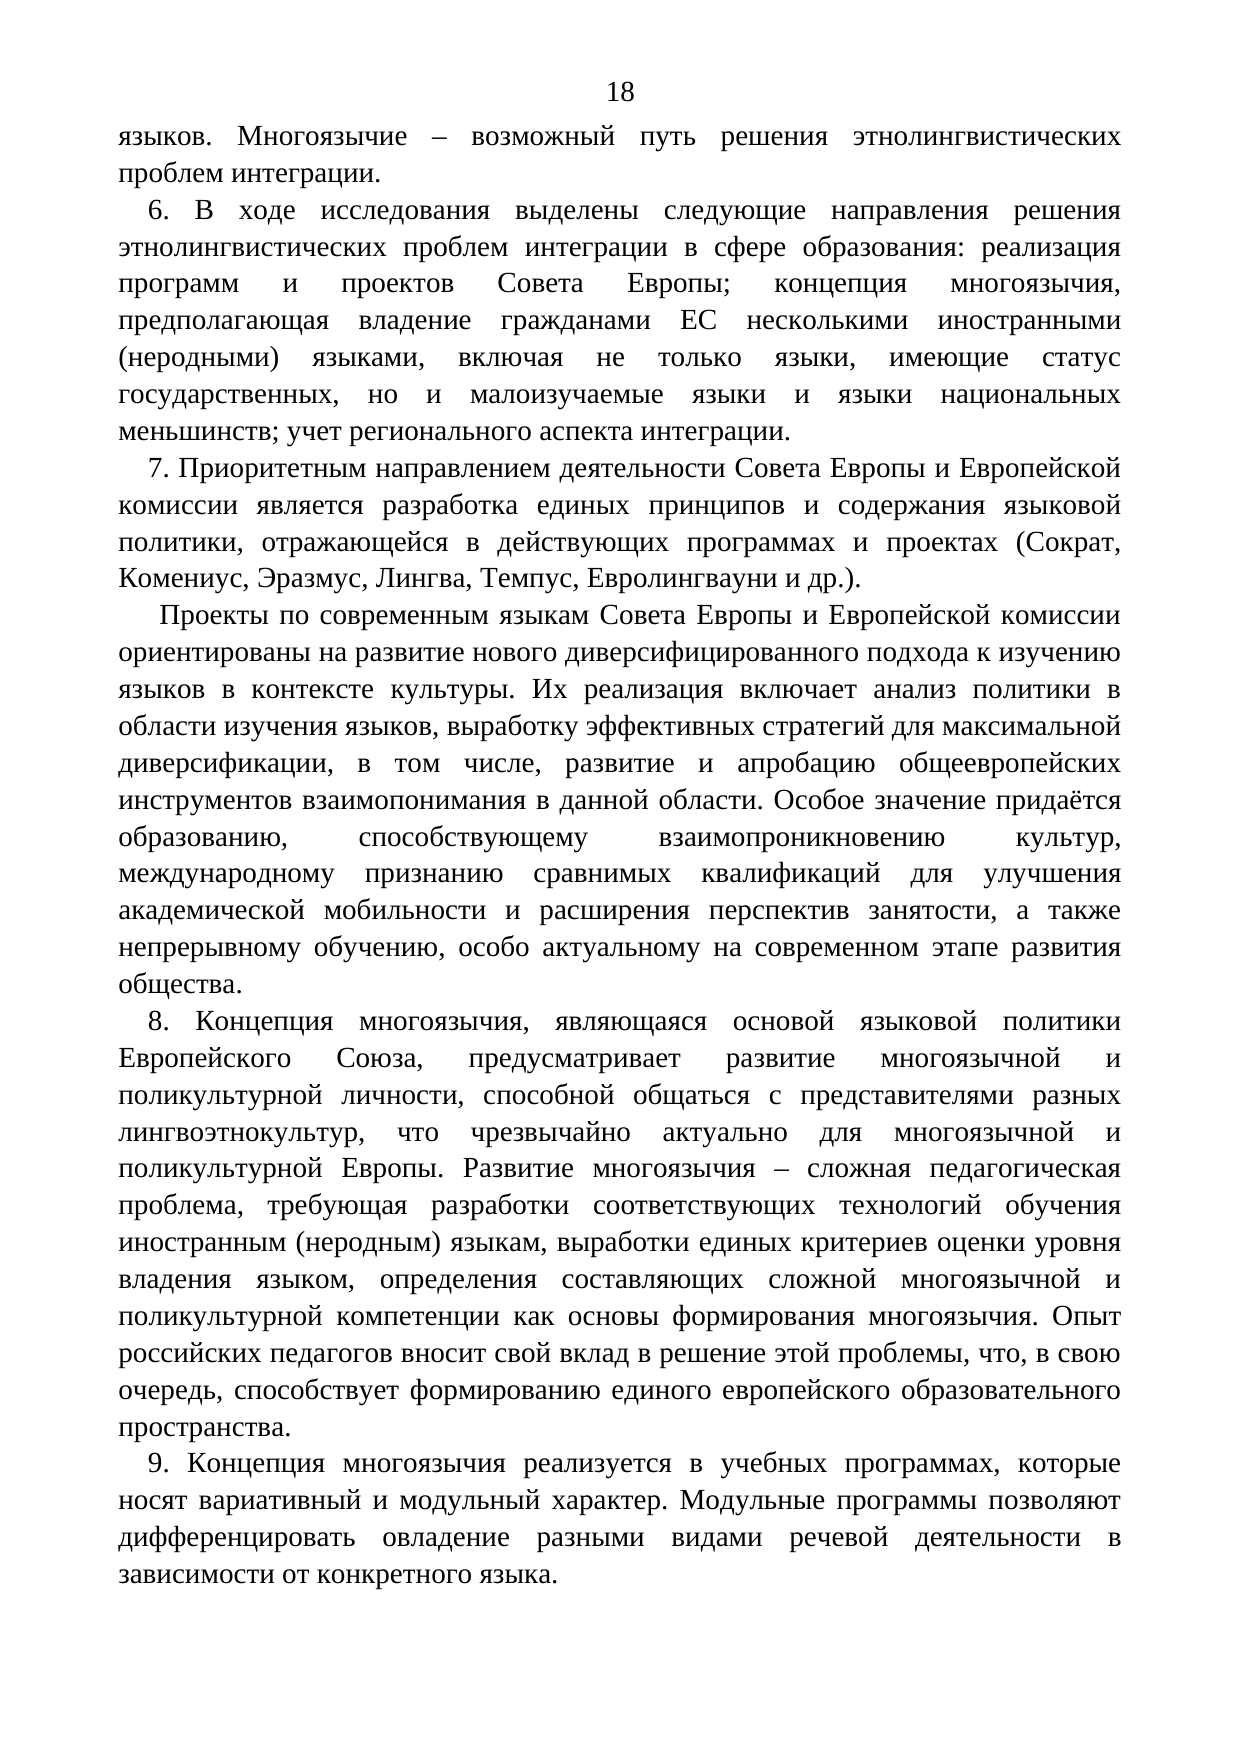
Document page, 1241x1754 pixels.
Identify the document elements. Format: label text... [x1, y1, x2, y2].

text 7. Приоритетным направлением деятельности Совета Европы и Европейской комиссии является разработка единых принципов и содержания языковой политики, отражающейся в действующих программах и проектах (Сократ, Комениус, Эразмус, Лингва, Темпус, Евролингвауни и др.). [118, 450, 1122, 594]
text 8. Концепция многоязычия, являющаяся основой языковой политики Европейского Союза, предусматривает развитие многоязычной и поликультурной личности, способной общаться с представителями разных лингвоэтнокультур, что чрезвычайно актуально для многоязычной и поликультурной Европы. Развитие многоязычия – сложная педагогическая проблема, требующая разработки соответствующих технологий обучения иностранным (неродным) языкам, выработки единых критериев оценки уровня владения языком, определения составляющих сложной многоязычной и поликультурной компетенции как основы формирования многоязычия. Опыт российских педагогов вносит свой вклад в решение этой проблемы, что, в свою очередь, способствует формированию единого европейского образовательного пространства. [118, 1003, 1122, 1442]
text языков. Многоязычие – возможный путь решения этнолингвистических проблем интеграции. [118, 118, 1122, 188]
text 9. Концепция многоязычия реализуется в учебных программах, которые носят вариативный и модульный характер. Модульные программы позволяют дифференцировать овладение разными видами речевой деятельности в зависимости от конкретного языка. [118, 1446, 1122, 1590]
text Проекты по современным языкам Совета Европы и Европейской комиссии ориентированы на развитие нового диверсифицированного подхода к изучению языков в контексте культуры. Их реализация включает анализ политики в области изучения языков, выработку эффективных стратегий для максимальной диверсификации, в том числе, развитие и апробацию общеевропейских инструментов взаимопонимания в данной области. Особое значение придаётся образованию, способствующему взаимопроникновению культур, международному признанию сравнимых квалификаций для улучшения академической мобильности и расширения перспектив занятости, а также непрерывному обучению, особо актуальному на современном этапе развития общества. [118, 597, 1122, 1000]
text 6. В ходе исследования выделены следующие направления решения этнолингвистических проблем интеграции в сфере образования: реализация программ и проектов Совета Европы; концепция многоязычия, предполагающая владение гражданами ЕС несколькими иностранными (неродными) языками, включая не только языки, имеющие статус государственных, но и малоизучаемые языки и языки национальных меньшинств; учет регионального аспекта интеграции. [118, 192, 1122, 447]
